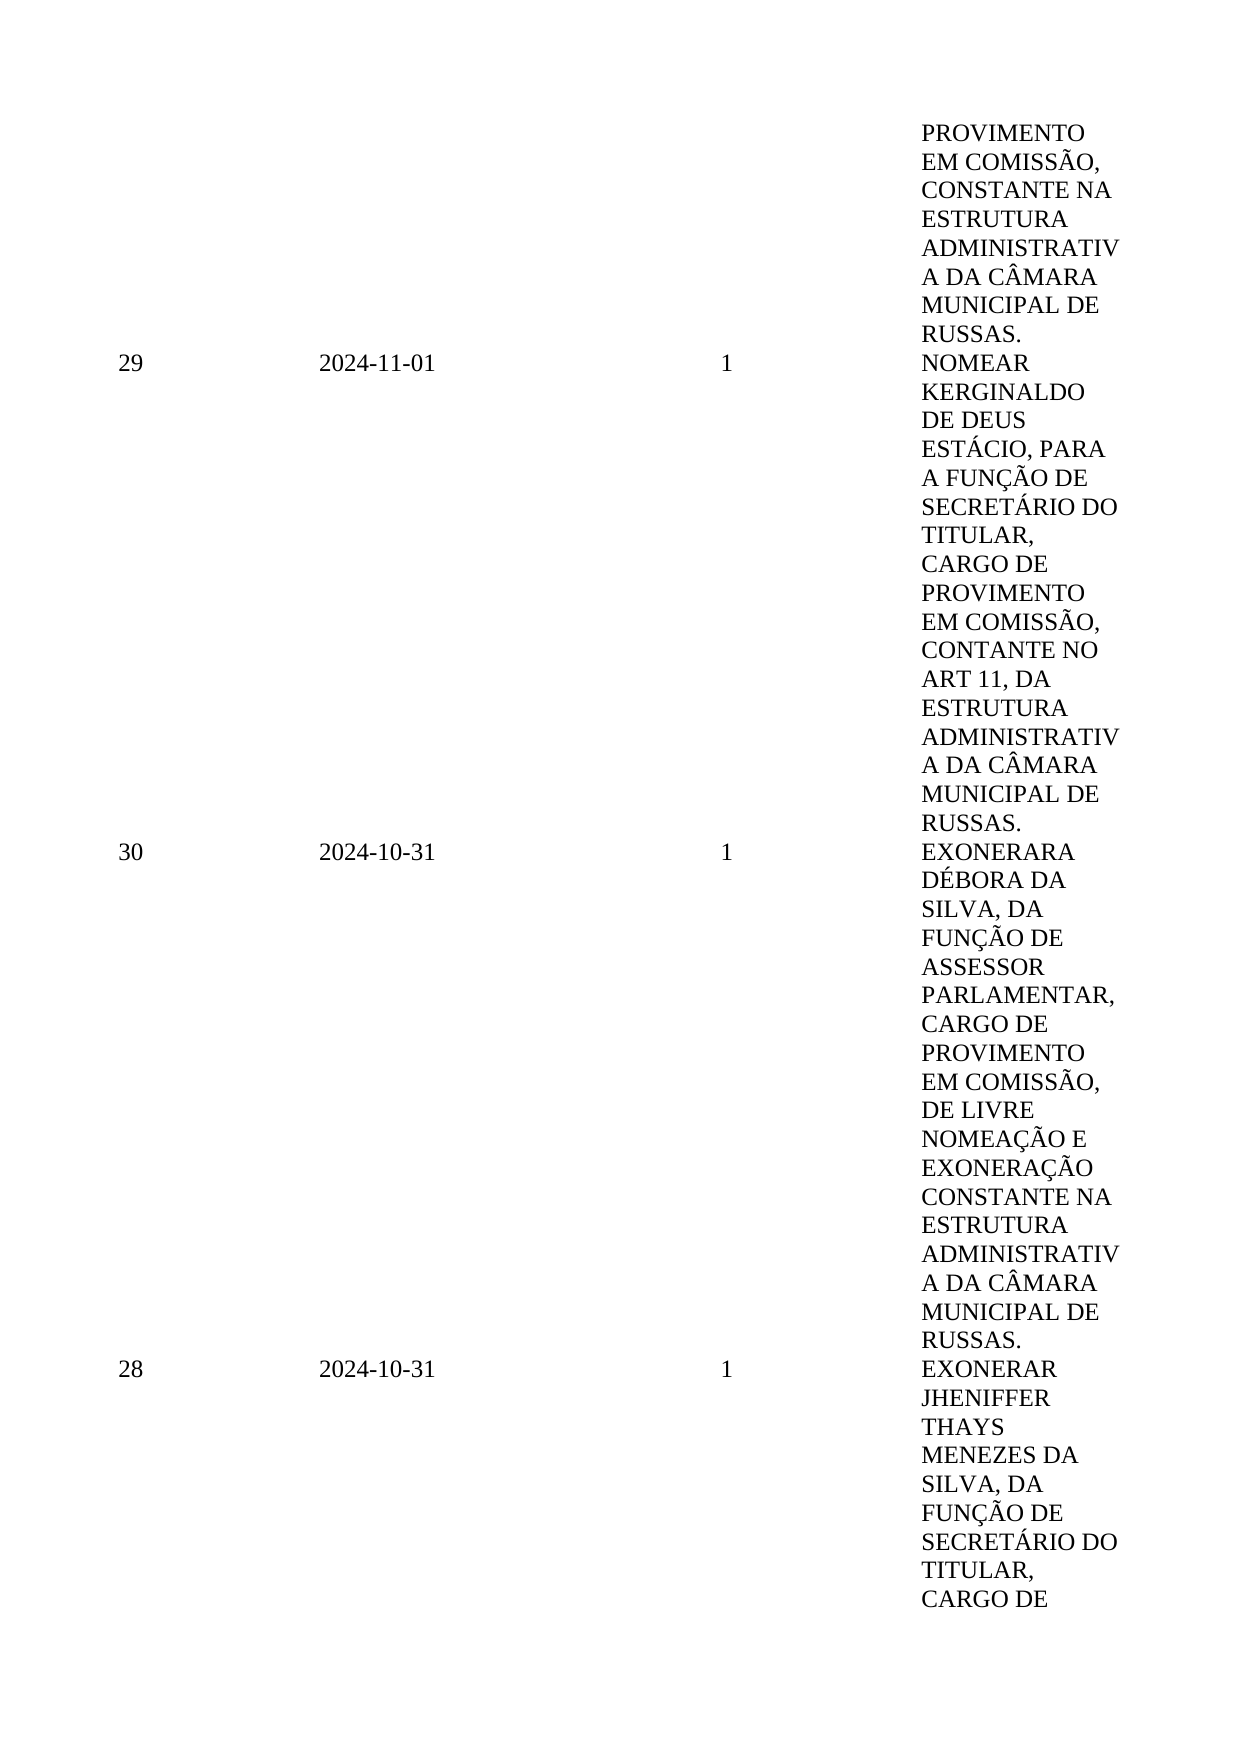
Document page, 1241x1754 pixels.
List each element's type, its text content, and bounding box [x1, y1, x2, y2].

table_cell PROVIMENTO EM COMISSÃO, CONSTANTE NA ESTRUTURA ADMINISTRATIVA DA CÂMARA MUNICIPAL DE RUSSAS. [921, 118, 1122, 348]
table_cell EXONERARA DÉBORA DA SILVA, DA FUNÇÃO DE ASSESSOR PARLAMENTAR, CARGO DE PROVIMENTO EM COMISSÃO, DE LIVRE NOMEAÇÃO E EXONERAÇÃO CONSTANTE NA ESTRUTURA ADMINISTRATIVA DA CÂMARA MUNICIPAL DE RUSSAS. [921, 837, 1122, 1354]
table_cell 1 [720, 1354, 921, 1613]
table_cell [520, 837, 720, 1354]
table_cell 29 [118, 348, 319, 837]
table_cell EXONERAR JHENIFFER THAYS MENEZES DA SILVA, DA FUNÇÃO DE SECRETÁRIO DO TITULAR, CARGO DE [921, 1354, 1122, 1613]
table_cell [319, 118, 519, 348]
table_cell 2024-10-31 [319, 837, 519, 1354]
table_cell 2024-10-31 [319, 1354, 519, 1613]
table_cell NOMEAR KERGINALDO DE DEUS ESTÁCIO, PARA A FUNÇÃO DE SECRETÁRIO DO TITULAR, CARGO DE PROVIMENTO EM COMISSÃO, CONTANTE NO ART 11, DA ESTRUTURA ADMINISTRATIVA DA CÂMARA MUNICIPAL DE RUSSAS. [921, 348, 1122, 837]
table_cell 30 [118, 837, 319, 1354]
table_cell 2024-11-01 [319, 348, 519, 837]
table_cell [520, 1354, 720, 1613]
table_cell [520, 118, 720, 348]
table_cell [118, 118, 319, 348]
table_cell [520, 348, 720, 837]
table_cell 1 [720, 348, 921, 837]
table_cell 28 [118, 1354, 319, 1613]
table_cell 1 [720, 837, 921, 1354]
table_cell [720, 118, 921, 348]
